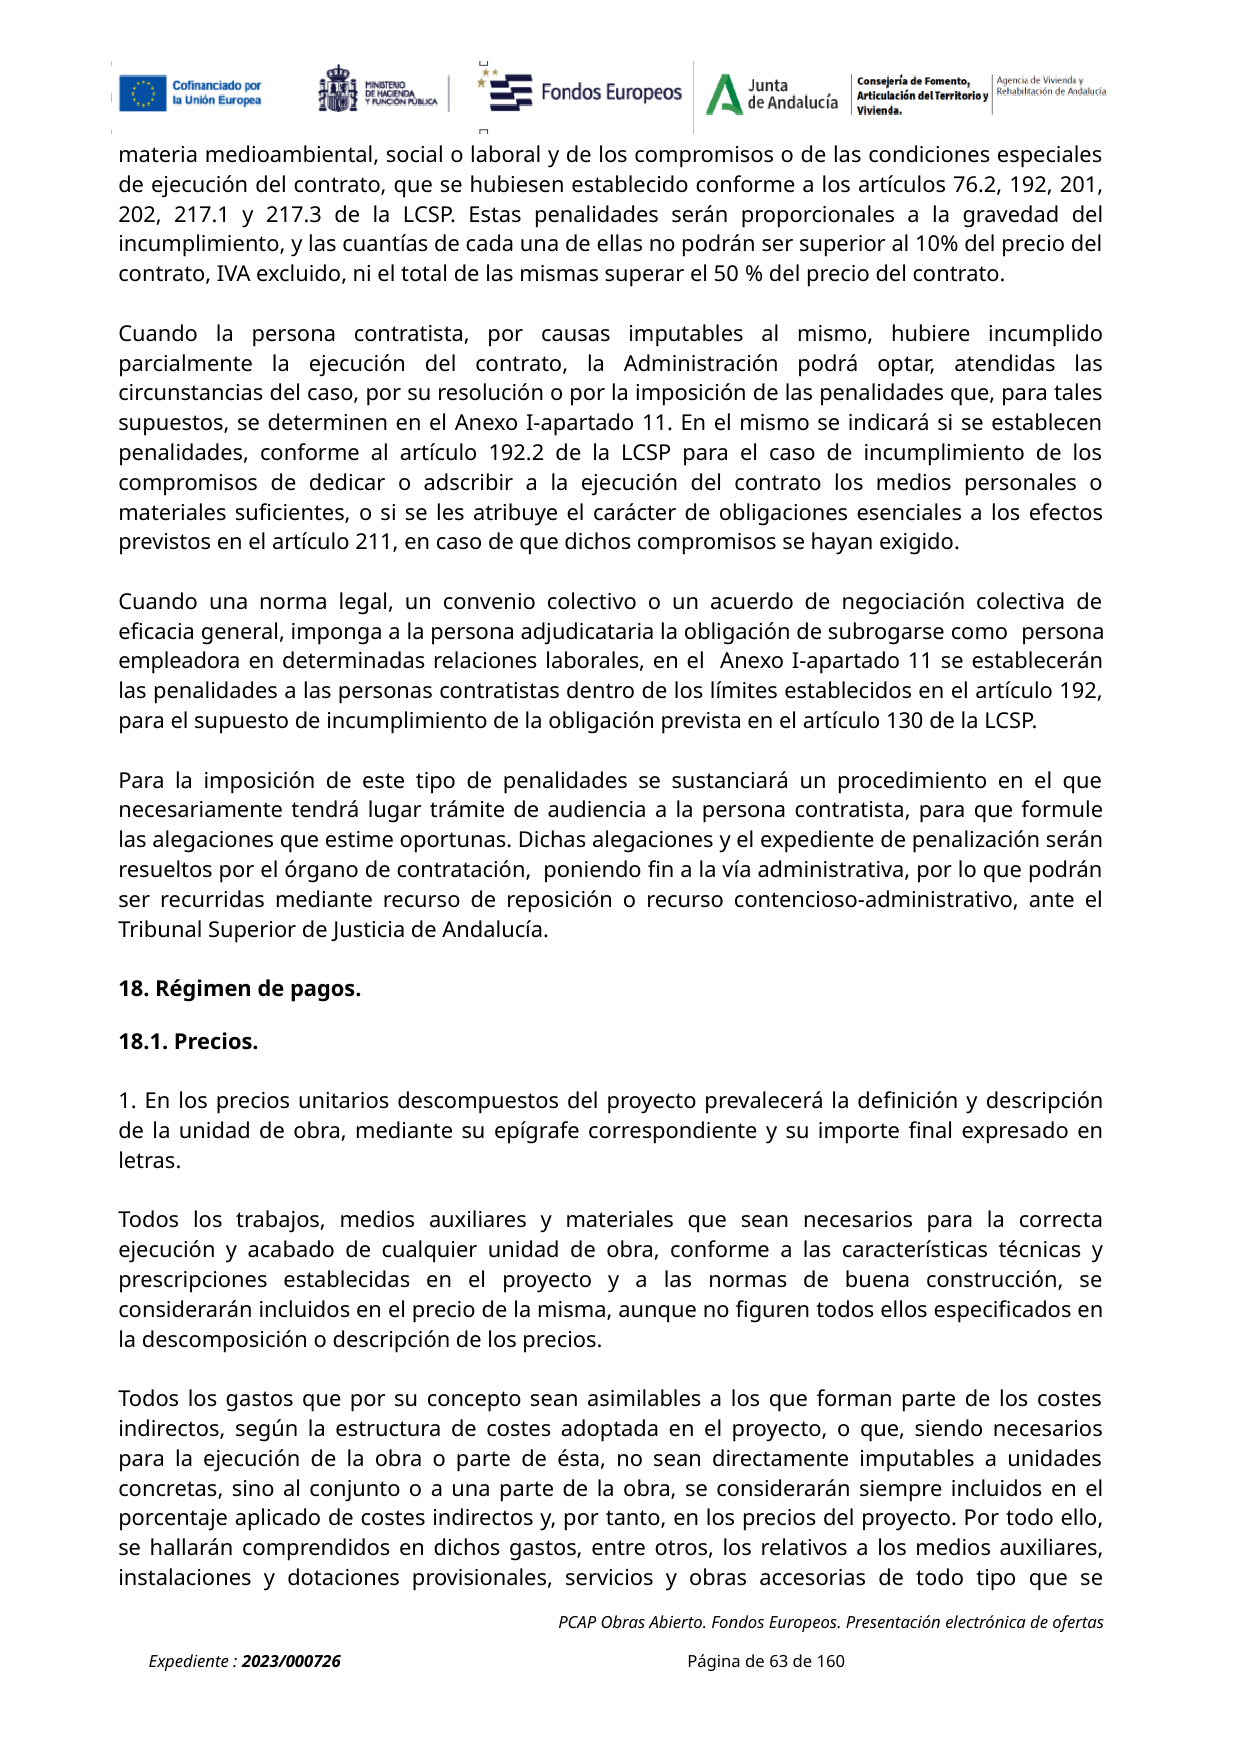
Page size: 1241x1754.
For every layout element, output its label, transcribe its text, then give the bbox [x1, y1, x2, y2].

text 18. Régimen de pagos. [118, 973, 1104, 1003]
text Todos los trabajos, medios auxiliares y materiales que sean necesarios para la correcta ejecución y acabado de cualquier unidad de obra, conforme a las características técnicas y prescripciones establecidas en el proyecto y a las normas de buena construcción, se considerarán incluidos en el precio de la misma, aunque no figuren todos ellos especificados en la descomposición o descripción de los precios. [118, 1204, 1104, 1353]
text Para la imposición de este tipo de penalidades se sustanciará un procedimiento en el que necesariamente tendrá lugar trámite de audiencia a la persona contratista, para que formule las alegaciones que estime oportunas. Dichas alegaciones y el expediente de penalización serán resueltos por el órgano de contratación, poniendo fin a la vía administrativa, por lo que podrán ser recurridas mediante recurso de reposición o recurso contencioso-administrativo, ante el Tribunal Superior de Justicia de Andalucía. [118, 764, 1104, 943]
picture [111, 58, 1119, 134]
text Cuando la persona contratista, por causas imputables al mismo, hubiere incumplido parcialmente la ejecución del contrato, la Administración podrá optar, atendidas las circunstancias del caso, por su resolución o por la imposición de las penalidades que, para tales supuestos, se determinen en el Anexo I-apartado 11. En el mismo se indicará si se establecen penalidades, conforme al artículo 192.2 de la LCSP para el caso de incumplimiento de los compromisos de dedicar o adscribir a la ejecución del contrato los medios personales o materiales suficientes, o si se les atribuye el carácter de obligaciones esenciales a los efectos previstos en el artículo 211, en caso de que dichos compromisos se hayan exigido. [118, 318, 1104, 556]
text Todos los gastos que por su concepto sean asimilables a los que forman parte de los costes indirectos, según la estructura de costes adoptada en el proyecto, o que, siendo necesarios para la ejecución de la obra o parte de ésta, no sean directamente imputables a unidades concretas, sino al conjunto o a una parte de la obra, se considerarán siempre incluidos en el porcentaje aplicado de costes indirectos y, por tanto, en los precios del proyecto. Por todo ello, se hallarán comprendidos en dichos gastos, entre otros, los relativos a los medios auxiliares, instalaciones y dotaciones provisionales, servicios y obras accesorias de todo tipo que se [118, 1383, 1104, 1592]
text materia medioambiental, social o laboral y de los compromisos o de las condiciones especiales de ejecución del contrato, que se hubiesen establecido conforme a los artículos 76.2, 192, 201, 202, 217.1 y 217.3 de la LCSP. Estas penalidades serán proporcionales a la gravedad del incumplimiento, y las cuantías de cada una de ellas no podrán ser superior al 10% del precio del contrato, IVA excluido, ni el total de las mismas superar el 50 % del precio del contrato. [118, 139, 1104, 288]
text Cuando una norma legal, un convenio colectivo o un acuerdo de negociación colectiva de eficacia general, imponga a la persona adjudicataria la obligación de subrogarse como persona empleadora en determinadas relaciones laborales, en el Anexo I-apartado 11 se establecerán las penalidades a las personas contratistas dentro de los límites establecidos en el artículo 192, para el supuesto de incumplimiento de la obligación prevista en el artículo 130 de la LCSP. [118, 586, 1104, 735]
text 18.1. Precios. [118, 1026, 1104, 1055]
text 1. En los precios unitarios descompuestos del proyecto prevalecerá la definición y descripción de la unidad de obra, mediante su epígrafe correspondiente y su importe final expresado en letras. [118, 1085, 1104, 1174]
